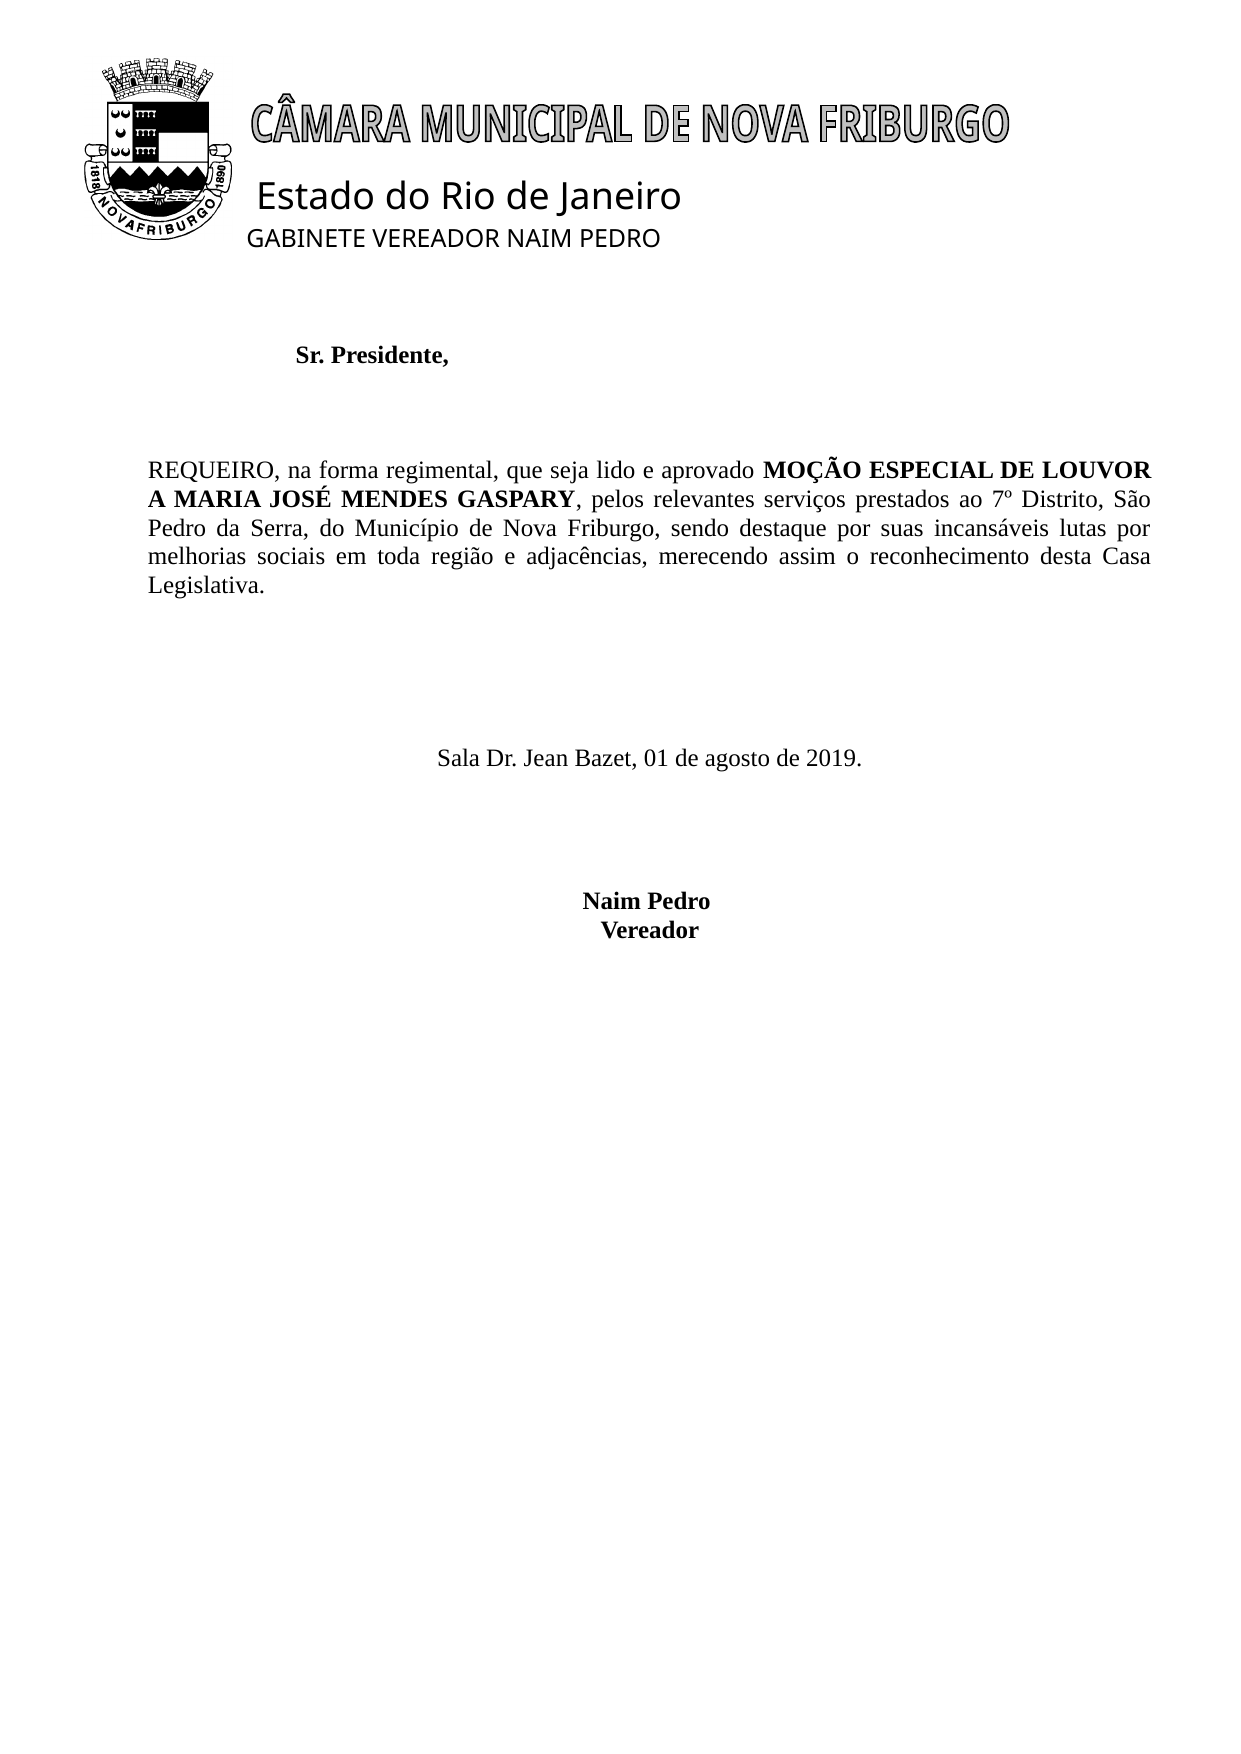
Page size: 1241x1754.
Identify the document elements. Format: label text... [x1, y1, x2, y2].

text Naim Pedro [148, 886, 1152, 915]
text REQUEIRO, na forma regimental, que seja lido e aprovado MOÇÃO ESPECIAL DE LOUVOR A MARIA JOSÉ MENDES GASPARY, pelos relevantes serviços prestados ao 7º Distrito, São Pedro da Serra, do Município de Nova Friburgo, sendo destaque por suas incansáveis lutas por melhorias sociais em toda região e adjacências, merecendo assim o reconhecimento desta Casa Legislativa. [148, 455, 1152, 599]
text Sr. Presidente, [148, 340, 1152, 369]
picture [83, 56, 233, 241]
text Vereador [148, 915, 1152, 944]
text Sala Dr. Jean Bazet, 01 de agosto de 2019. [148, 743, 1152, 771]
